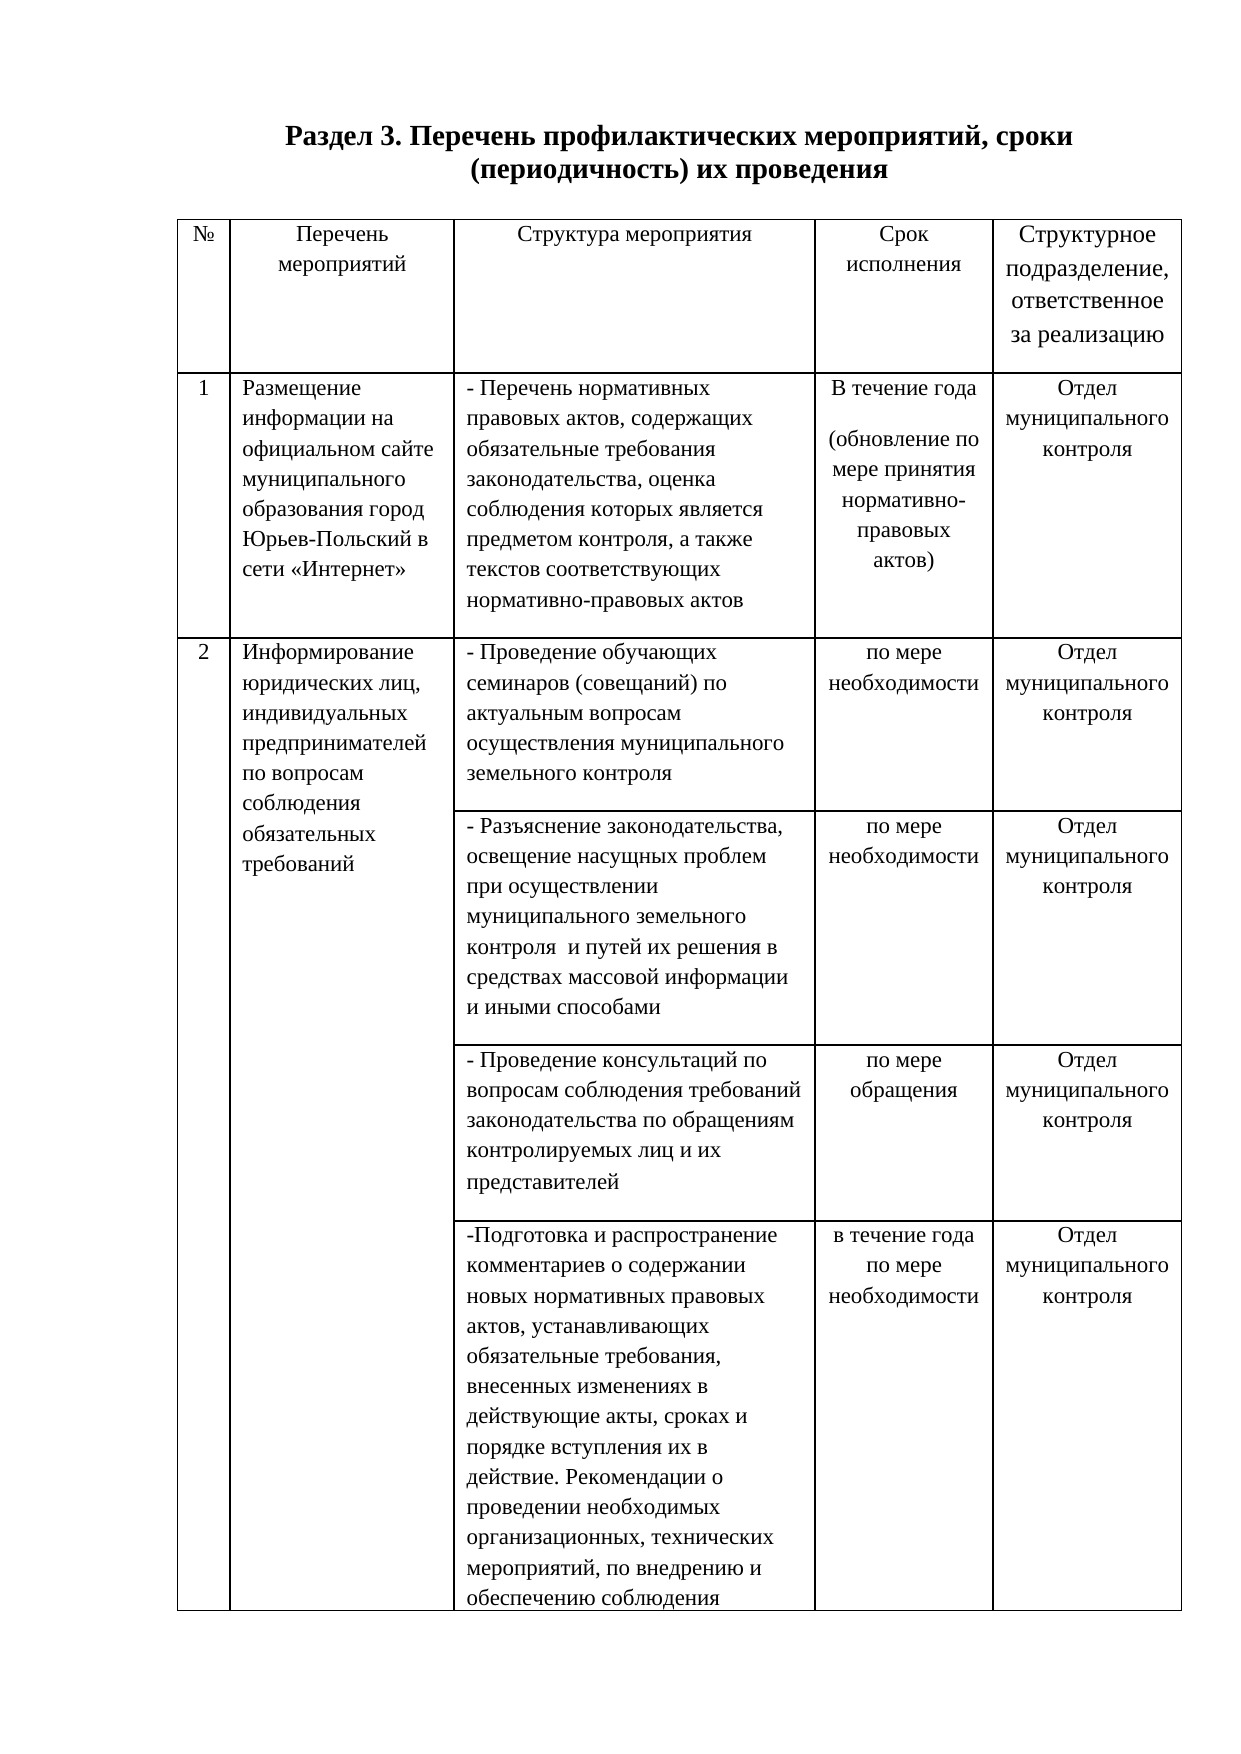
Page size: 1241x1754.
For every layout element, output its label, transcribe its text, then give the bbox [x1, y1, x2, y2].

table_cell Информирование юридических лиц, индивидуальных предпринимателей по вопросам соблюдения обязательных требований [231, 639, 453, 1610]
table_cell в течение года по мере необходимости [816, 1222, 992, 1610]
table_cell по мере необходимости [816, 812, 992, 1044]
table_cell Отдел муниципального контроля [994, 639, 1181, 810]
text Раздел 3. Перечень профилактических мероприятий, сроки (периодичность) их проведения [177, 118, 1181, 185]
table_header № [178, 220, 229, 372]
table_header Срок исполнения [816, 220, 992, 372]
table_cell В течение года (обновление по мере принятия нормативно-правовых актов) [816, 374, 992, 637]
table_header Структурное подразделение, ответственное за реализацию [994, 220, 1181, 372]
table_cell 2 [178, 639, 229, 1610]
table_cell Отдел муниципального контроля [994, 1046, 1181, 1220]
table_cell - Перечень нормативных правовых актов, содержащих обязательные требования законодательства, оценка соблюдения которых является предметом контроля, а также текстов соответствующих нормативно-правовых актов [455, 374, 814, 637]
table_cell 1 [178, 374, 229, 637]
table_cell Отдел муниципального контроля [994, 374, 1181, 637]
table_cell Размещение информации на официальном сайте муниципального образования город Юрьев-Польский в сети «Интернет» [231, 374, 453, 637]
table_header Перечень мероприятий [231, 220, 453, 372]
table_cell по мере необходимости [816, 639, 992, 810]
table_cell - Проведение обучающих семинаров (совещаний) по актуальным вопросам осуществления муниципального земельного контроля [455, 639, 814, 810]
table_cell - Разъяснение законодательства, освещение насущных проблем при осуществлении муниципального земельного контроля и путей их решения в средствах массовой информации и иными способами [455, 812, 814, 1044]
table_header Структура мероприятия [455, 220, 814, 372]
table_cell по мере обращения [816, 1046, 992, 1220]
table_cell Отдел муниципального контроля [994, 812, 1181, 1044]
table_cell - Проведение консультаций по вопросам соблюдения требований законодательства по обращениям контролируемых лиц и их представителей [455, 1046, 814, 1220]
table_cell Отдел муниципального контроля [994, 1222, 1181, 1610]
table_cell -Подготовка и распространение комментариев о содержании новых нормативных правовых актов, устанавливающих обязательные требования, внесенных изменениях в действующие акты, сроках и порядке вступления их в действие. Рекомендации о проведении необходимых организационных, технических мероприятий, по внедрению и обеспечению соблюдения [455, 1222, 814, 1610]
